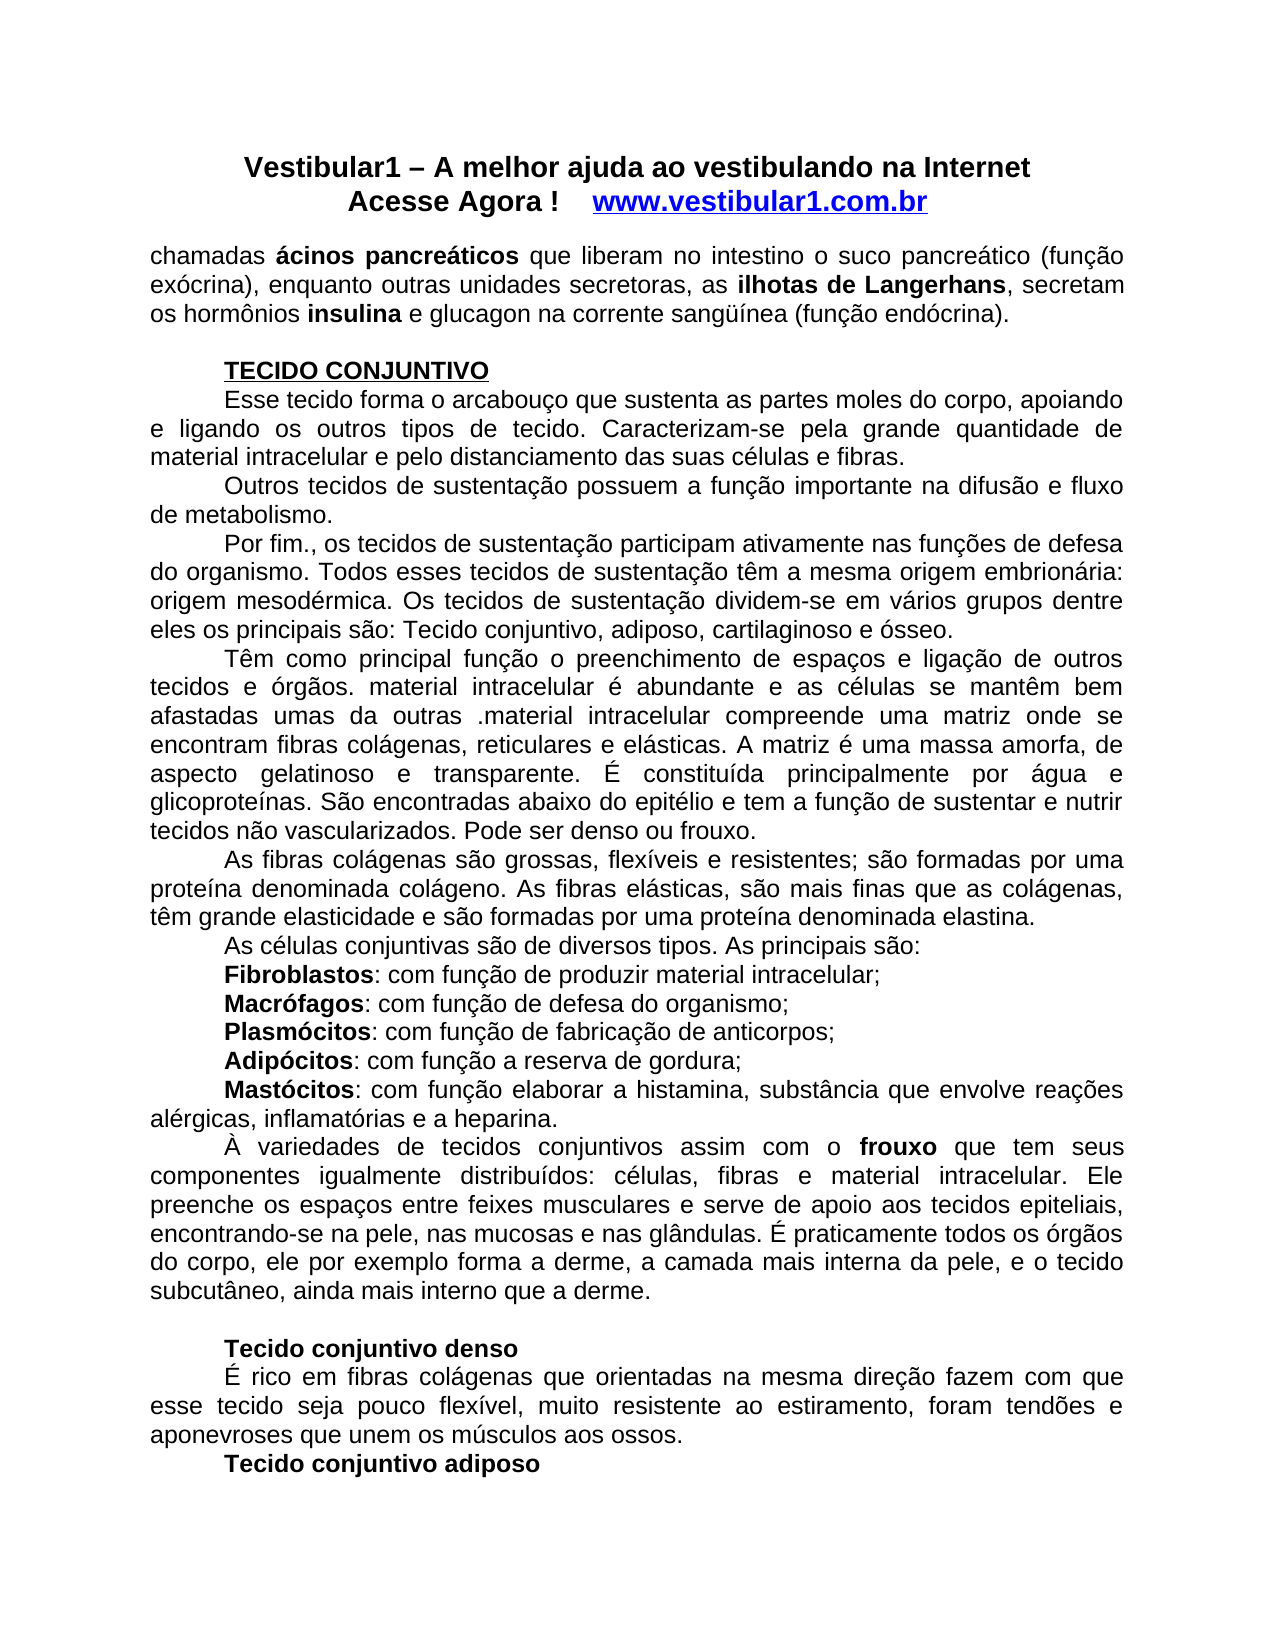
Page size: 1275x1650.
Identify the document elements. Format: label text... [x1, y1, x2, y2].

text Por fim., os tecidos de sustentação participam ativamente nas funções de defesa do organismo. Todos esses tecidos de sustentação têm a mesma origem embrionária: origem mesodérmica. Os tecidos de sustentação dividem-se em vários grupos dentre eles os principais são: Tecido conjuntivo, adiposo, cartilaginoso e ósseo. [150, 529, 1125, 644]
text Mastócitos: com função elaborar a histamina, substância que envolve reações alérgicas, inflamatórias e a heparina. [150, 1075, 1125, 1132]
text Esse tecido forma o arcabouço que sustenta as partes moles do corpo, apoiando e ligando os outros tipos de tecido. Caracterizam-se pela grande quantidade de material intracelular e pelo distanciamento das suas células e fibras. [150, 385, 1125, 471]
text TECIDO CONJUNTIVO [150, 356, 1125, 385]
text Macrófagos: com função de defesa do organismo; [150, 989, 1125, 1017]
text As células conjuntivas são de diversos tipos. As principais são: [150, 931, 1125, 960]
text Têm como principal função o preenchimento de espaços e ligação de outros tecidos e órgãos. material intracelular é abundante e as células se mantêm bem afastadas umas da outras .material intracelular compreende uma matriz onde se encontram fibras colágenas, reticulares e elásticas. A matriz é uma massa amorfa, de aspecto gelatinoso e transparente. É constituída principalmente por água e glicoproteínas. São encontradas abaixo do epitélio e tem a função de sustentar e nutrir tecidos não vascularizados. Pode ser denso ou frouxo. [150, 644, 1125, 845]
text chamadas ácinos pancreáticos que liberam no intestino o suco pancreático (função exócrina), enquanto outras unidades secretoras, as ilhotas de Langerhans, secretam os hormônios insulina e glucagon na corrente sangüínea (função endócrina). [150, 241, 1125, 327]
text Tecido conjuntivo adiposo [150, 1449, 1125, 1477]
text Fibroblastos: com função de produzir material intracelular; [150, 960, 1125, 989]
text À variedades de tecidos conjuntivos assim com o frouxo que tem seus componentes igualmente distribuídos: células, fibras e material intracelular. Ele preenche os espaços entre feixes musculares e serve de apoio aos tecidos epiteliais, encontrando-se na pele, nas mucosas e nas glândulas. É praticamente todos os órgãos do corpo, ele por exemplo forma a derme, a camada mais interna da pele, e o tecido subcutâneo, ainda mais interno que a derme. [150, 1132, 1125, 1305]
text Outros tecidos de sustentação possuem a função importante na difusão e fluxo de metabolismo. [150, 471, 1125, 529]
text Tecido conjuntivo denso [150, 1334, 1125, 1362]
text Adipócitos: com função a reserva de gordura; [150, 1046, 1125, 1075]
text Plasmócitos: com função de fabricação de anticorpos; [150, 1017, 1125, 1046]
text As fibras colágenas são grossas, flexíveis e resistentes; são formadas por uma proteína denominada colágeno. As fibras elásticas, são mais finas que as colágenas, têm grande elasticidade e são formadas por uma proteína denominada elastina. [150, 845, 1125, 931]
text É rico em fibras colágenas que orientadas na mesma direção fazem com que esse tecido seja pouco flexível, muito resistente ao estiramento, foram tendões e aponevroses que unem os músculos aos ossos. [150, 1362, 1125, 1449]
